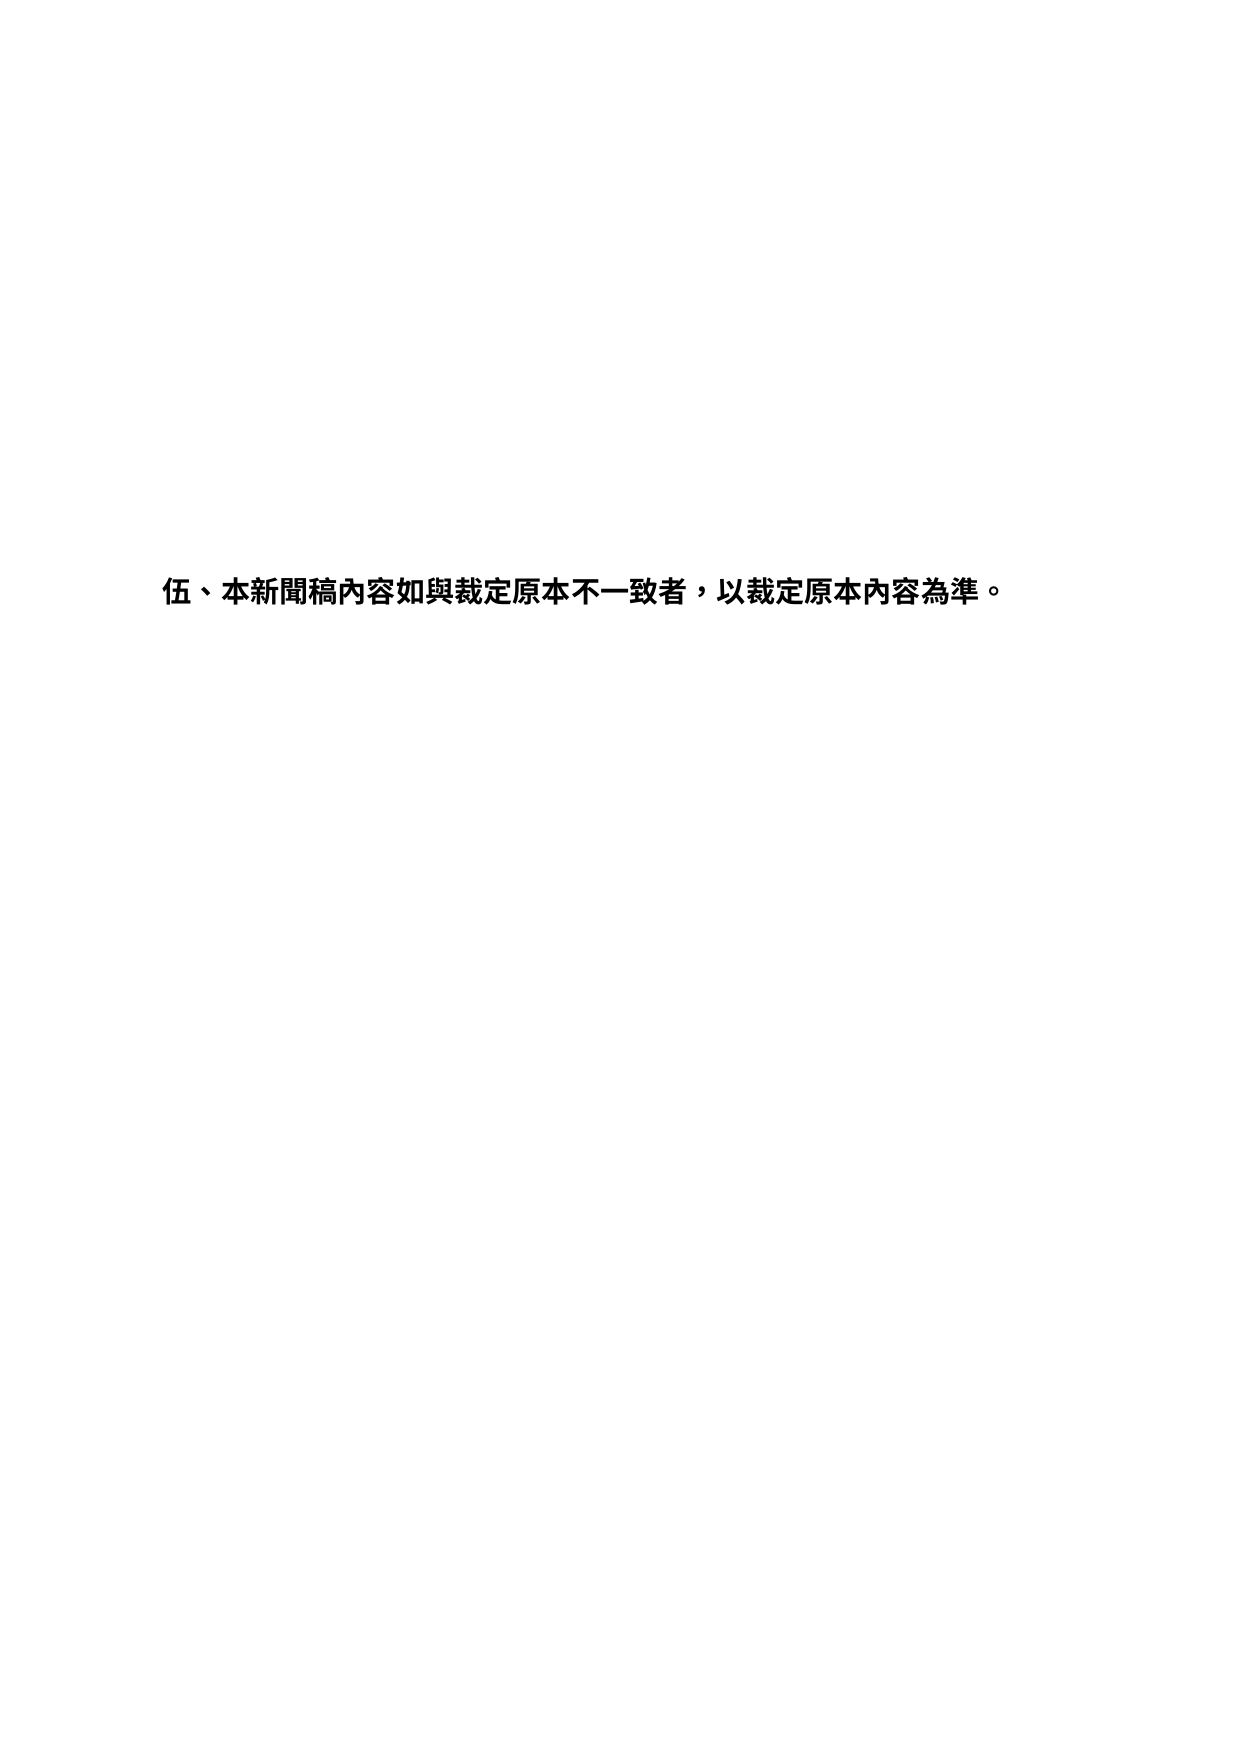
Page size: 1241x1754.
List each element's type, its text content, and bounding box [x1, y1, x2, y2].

text 伍、本新聞稿內容如與裁定原本不一致者，以裁定原本內容為準。 [162, 548, 1063, 611]
